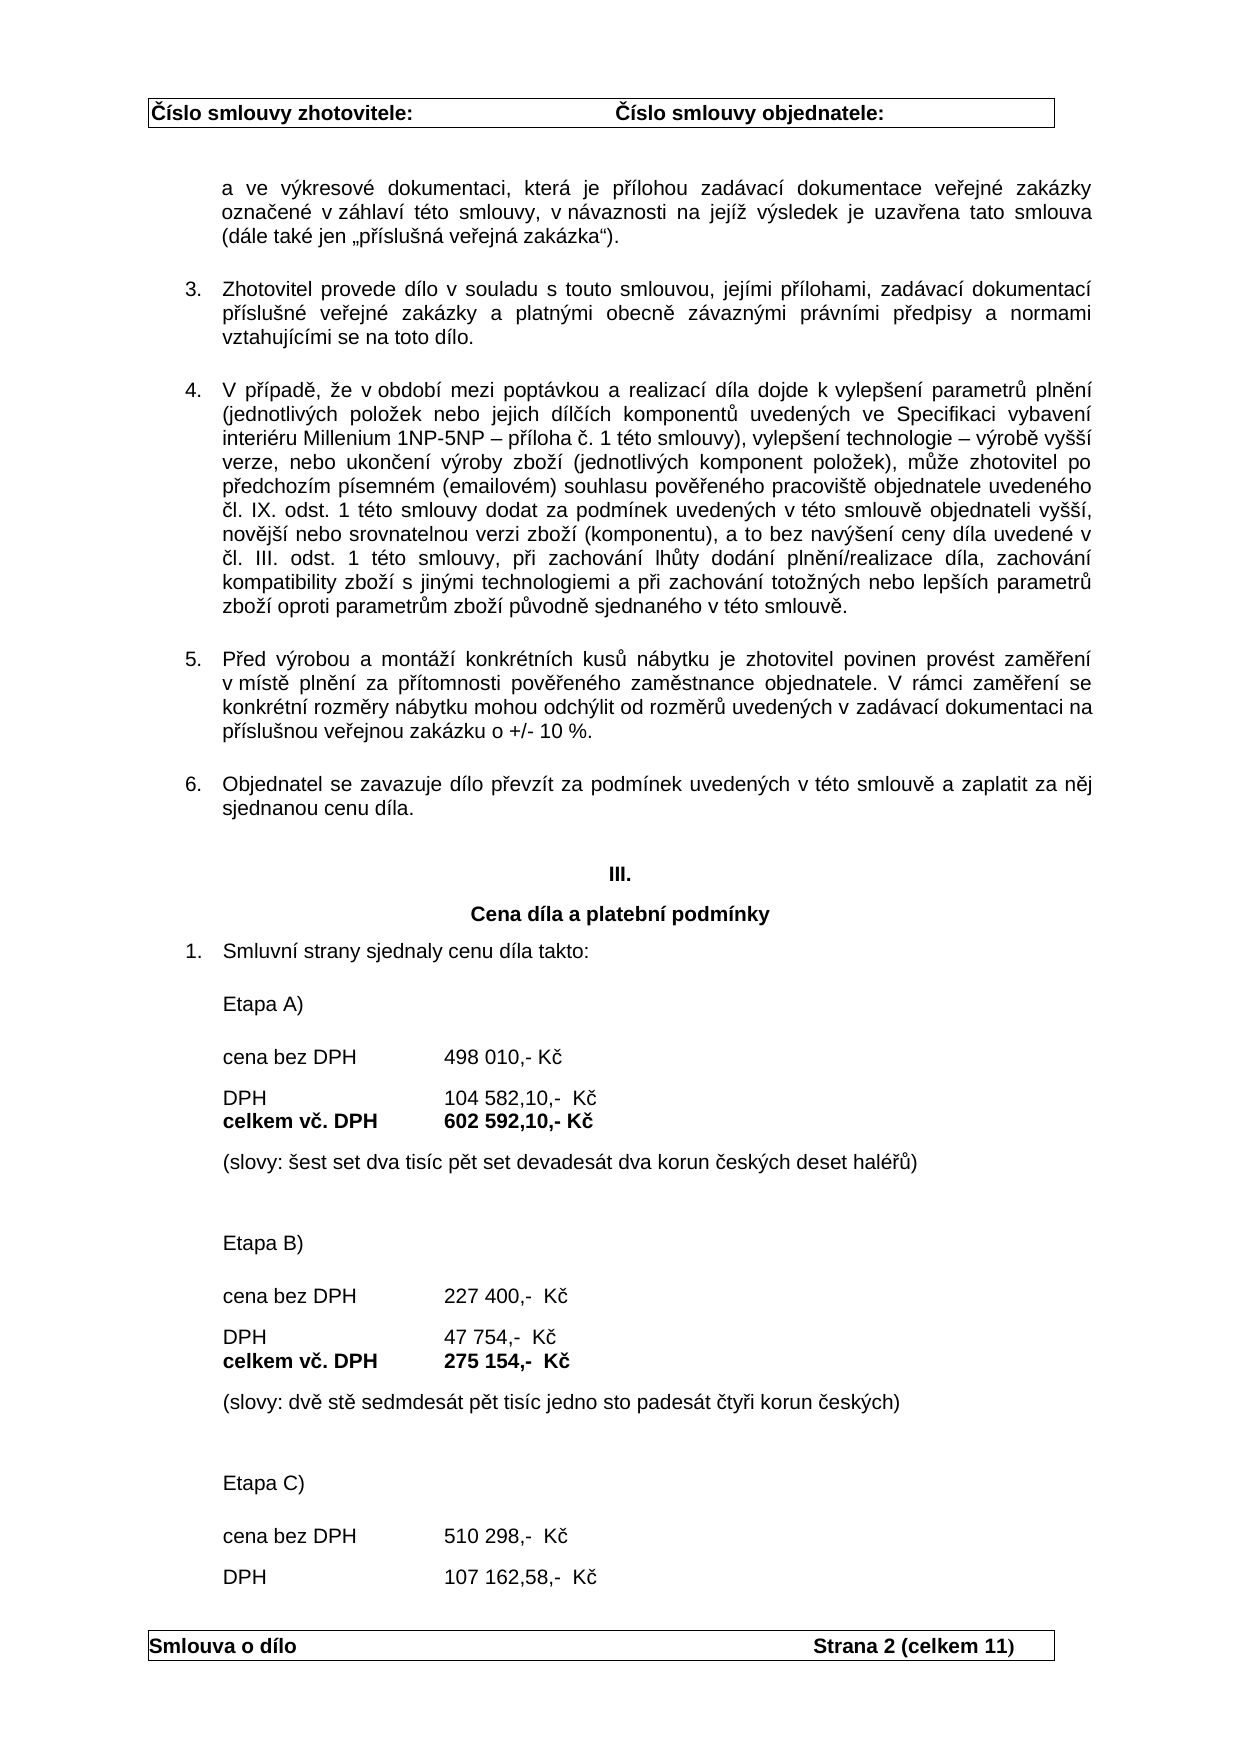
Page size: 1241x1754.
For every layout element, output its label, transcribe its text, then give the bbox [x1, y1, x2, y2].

text DPH 104 582,10,- Kč [223, 1085, 1093, 1109]
text celkem vč. DPH 602 592,10,- Kč [223, 1109, 1093, 1133]
text Etapa C) [223, 1471, 1093, 1495]
list Objednatel se zavazuje dílo převzít za podmínek uvedených v této smlouvě a zaplatit za něj sjednanou cenu díla. [185, 772, 1093, 820]
text III. [148, 861, 1093, 885]
text cena bez DPH 510 298,- Kč [223, 1524, 1093, 1548]
text cena bez DPH 227 400,- Kč [223, 1284, 1093, 1308]
text DPH 107 162,58,- Kč [223, 1564, 1093, 1588]
list V případě, že v období mezi poptávkou a realizací díla dojde k vylepšení parametrů plnění (jednotlivých položek nebo jejich dílčích komponentů uvedených ve Specifikaci vybavení interiéru Millenium 1NP-5NP – příloha č. 1 této smlouvy), vylepšení technologie – výrobě vyšší verze, nebo ukončení výroby zboží (jednotlivých komponent položek), může zhotovitel po předchozím písemném (emailovém) souhlasu pověřeného pracoviště objednatele uvedeného čl. IX. odst. 1 této smlouvy dodat za podmínek uvedených v této smlouvě objednateli vyšší, novější nebo srovnatelnou verzi zboží (komponentu), a to bez navýšení ceny díla uvedené v čl. III. odst. 1 této smlouvy, při zachování lhůty dodání plnění/realizace díla, zachování kompatibility zboží s jinými technologiemi a při zachování totožných nebo lepších parametrů zboží oproti parametrům zboží původně sjednaného v této smlouvě. [185, 378, 1093, 618]
text (slovy: dvě stě sedmdesát pět tisíc jedno sto padesát čtyři korun českých) [223, 1389, 1093, 1413]
text Etapa A) [223, 992, 1093, 1016]
text Cena díla a platební podmínky [148, 902, 1093, 926]
text celkem vč. DPH 275 154,- Kč [223, 1349, 1093, 1373]
list Smluvní strany sjednaly cenu díla takto: [185, 938, 1093, 962]
text a ve výkresové dokumentaci, která je přílohou zadávací dokumentace veřejné zakázky označené v záhlaví této smlouvy, v návaznosti na jejíž výsledek je uzavřena tato smlouva (dále také jen „příslušná veřejná zakázka“). [221, 176, 1093, 248]
text cena bez DPH 498 010,- Kč [223, 1045, 1093, 1069]
text (slovy: šest set dva tisíc pět set devadesát dva korun českých deset haléřů) [223, 1150, 1093, 1174]
list Zhotovitel provede dílo v souladu s touto smlouvou, jejími přílohami, zadávací dokumentací příslušné veřejné zakázky a platnými obecně závaznými právními předpisy a normami vztahujícími se na toto dílo. [185, 277, 1093, 349]
list Před výrobou a montáží konkrétních kusů nábytku je zhotovitel povinen provést zaměření v místě plnění za přítomnosti pověřeného zaměstnance objednatele. V rámci zaměření se konkrétní rozměry nábytku mohou odchýlit od rozměrů uvedených v zadávací dokumentaci na příslušnou veřejnou zakázku o +/- 10 %. [185, 647, 1093, 743]
text DPH 47 754,- Kč [223, 1325, 1093, 1349]
text Etapa B) [223, 1231, 1093, 1255]
